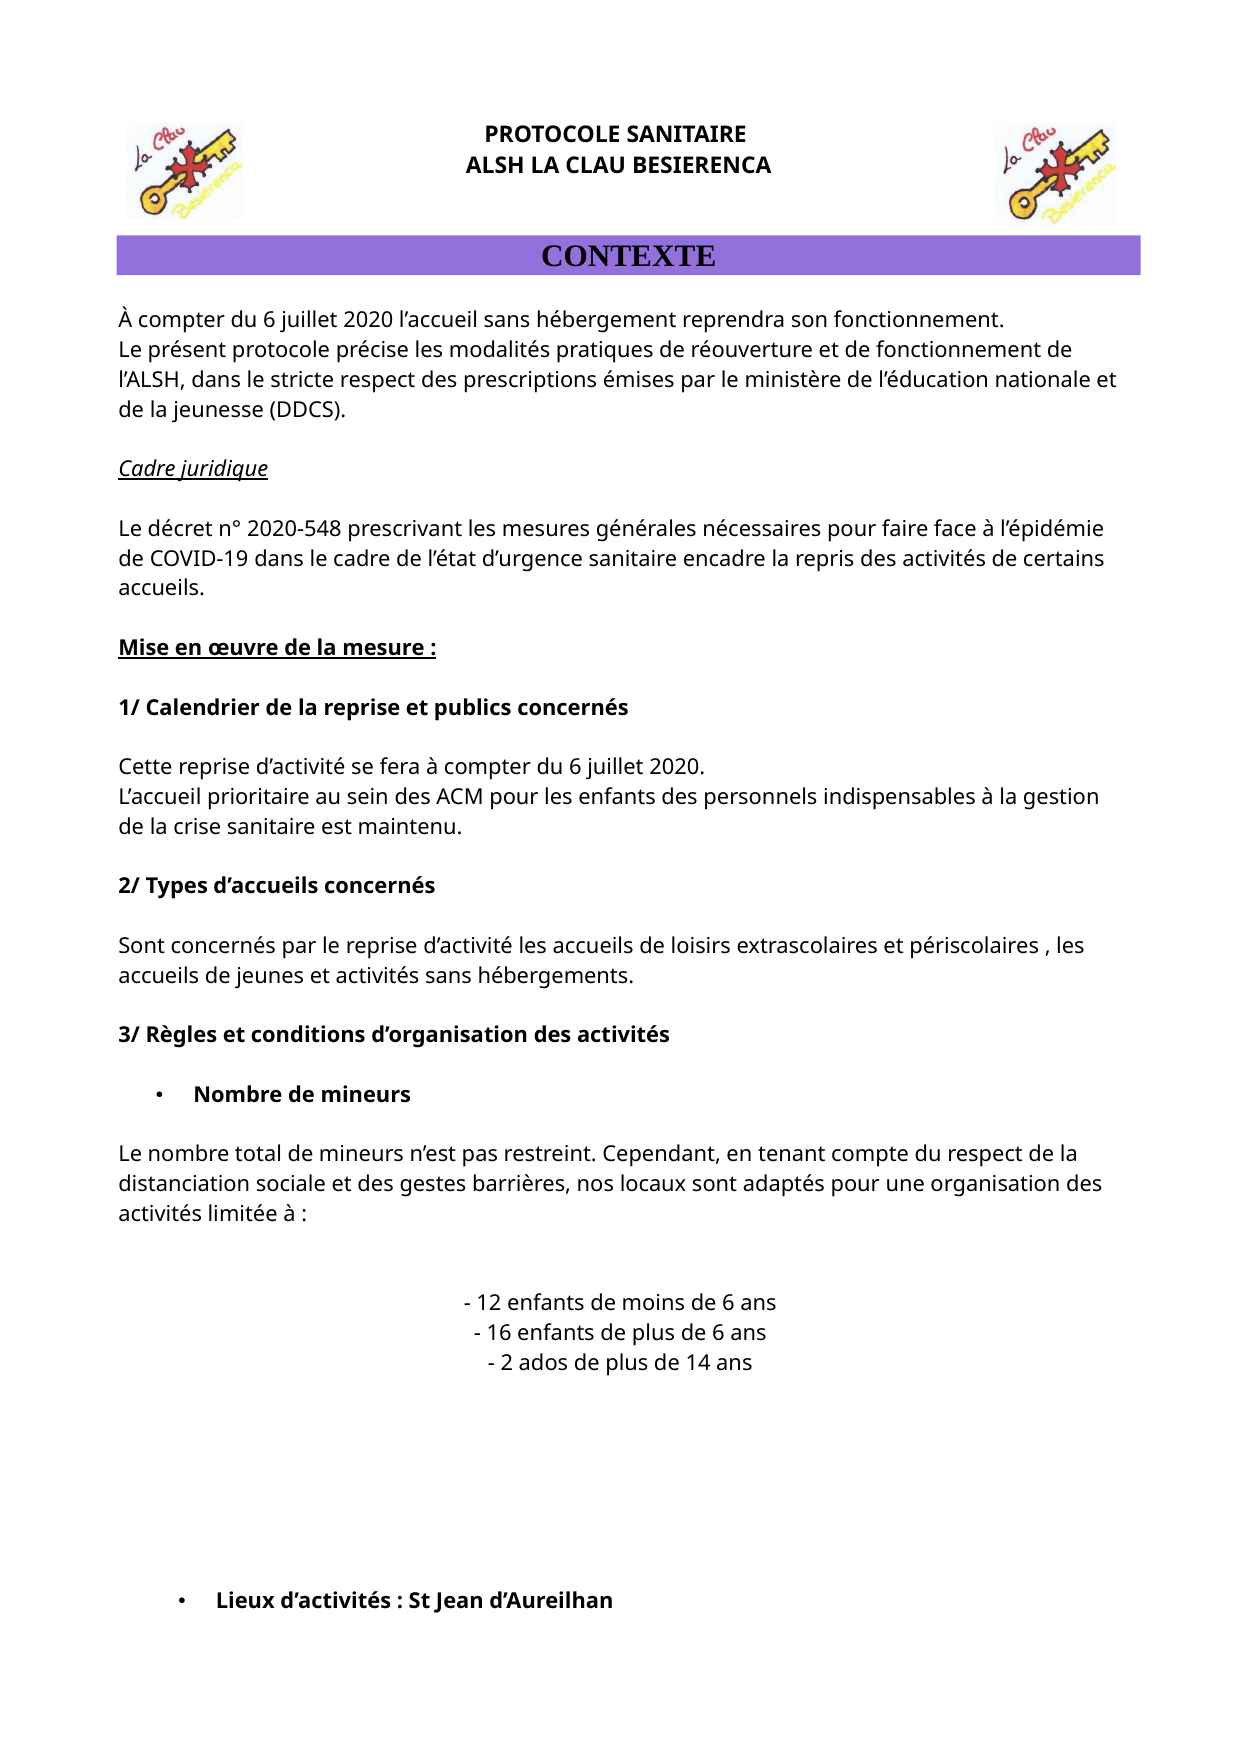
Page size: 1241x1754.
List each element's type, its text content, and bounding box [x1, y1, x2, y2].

text Mise en œuvre de la mesure : [118, 632, 1122, 662]
text 2/ Types d’accueils concernés [118, 870, 1122, 900]
list Nombre de mineurs [156, 1079, 1122, 1108]
text Sont concernés par le reprise d’activité les accueils de loisirs extrascolaires et périscolaires , les accueils de jeunes et activités sans hébergements. [118, 930, 1122, 989]
text Le présent protocole précise les modalités pratiques de réouverture et de fonctionnement de l’ALSH, dans le stricte respect des prescriptions émises par le ministère de l’éducation nationale et de la jeunesse (DDCS). [118, 334, 1122, 423]
text - 16 enfants de plus de 6 ans [118, 1317, 1122, 1347]
text 1/ Calendrier de la reprise et publics concernés [118, 691, 1122, 721]
text Cette reprise d’activité se fera à compter du 6 juillet 2020. [118, 751, 1122, 781]
text 3/ Règles et conditions d’organisation des activités [118, 1019, 1122, 1049]
text - 2 ados de plus de 14 ans [118, 1347, 1122, 1377]
picture [126, 122, 243, 221]
text Le décret n° 2020-548 prescrivant les mesures générales nécessaires pour faire face à l’épidémie de COVID-19 dans le cadre de l’état d’urgence sanitaire encadre la repris des activités de certains accueils. [118, 513, 1122, 602]
list Lieux d’activités : St Jean d’Aureilhan [178, 1585, 1122, 1615]
text - 12 enfants de moins de 6 ans [118, 1287, 1122, 1317]
text À compter du 6 juillet 2020 l’accueil sans hébergement reprendra son fonctionnement. [118, 304, 1122, 334]
text ALSH LA CLAU BESIERENCA [243, 149, 993, 181]
text Le nombre total de mineurs n’est pas restreint. Cependant, en tenant compte du respect de la distanciation sociale et des gestes barrières, nos locaux sont adaptés pour une organisation des activités limitée à : [118, 1138, 1122, 1228]
text PROTOCOLE SANITAIRE [118, 118, 1122, 149]
picture [993, 122, 1117, 226]
text L’accueil prioritaire au sein des ACM pour les enfants des personnels indispensables à la gestion de la crise sanitaire est maintenu. [118, 781, 1122, 840]
text Cadre juridique [118, 453, 1122, 483]
